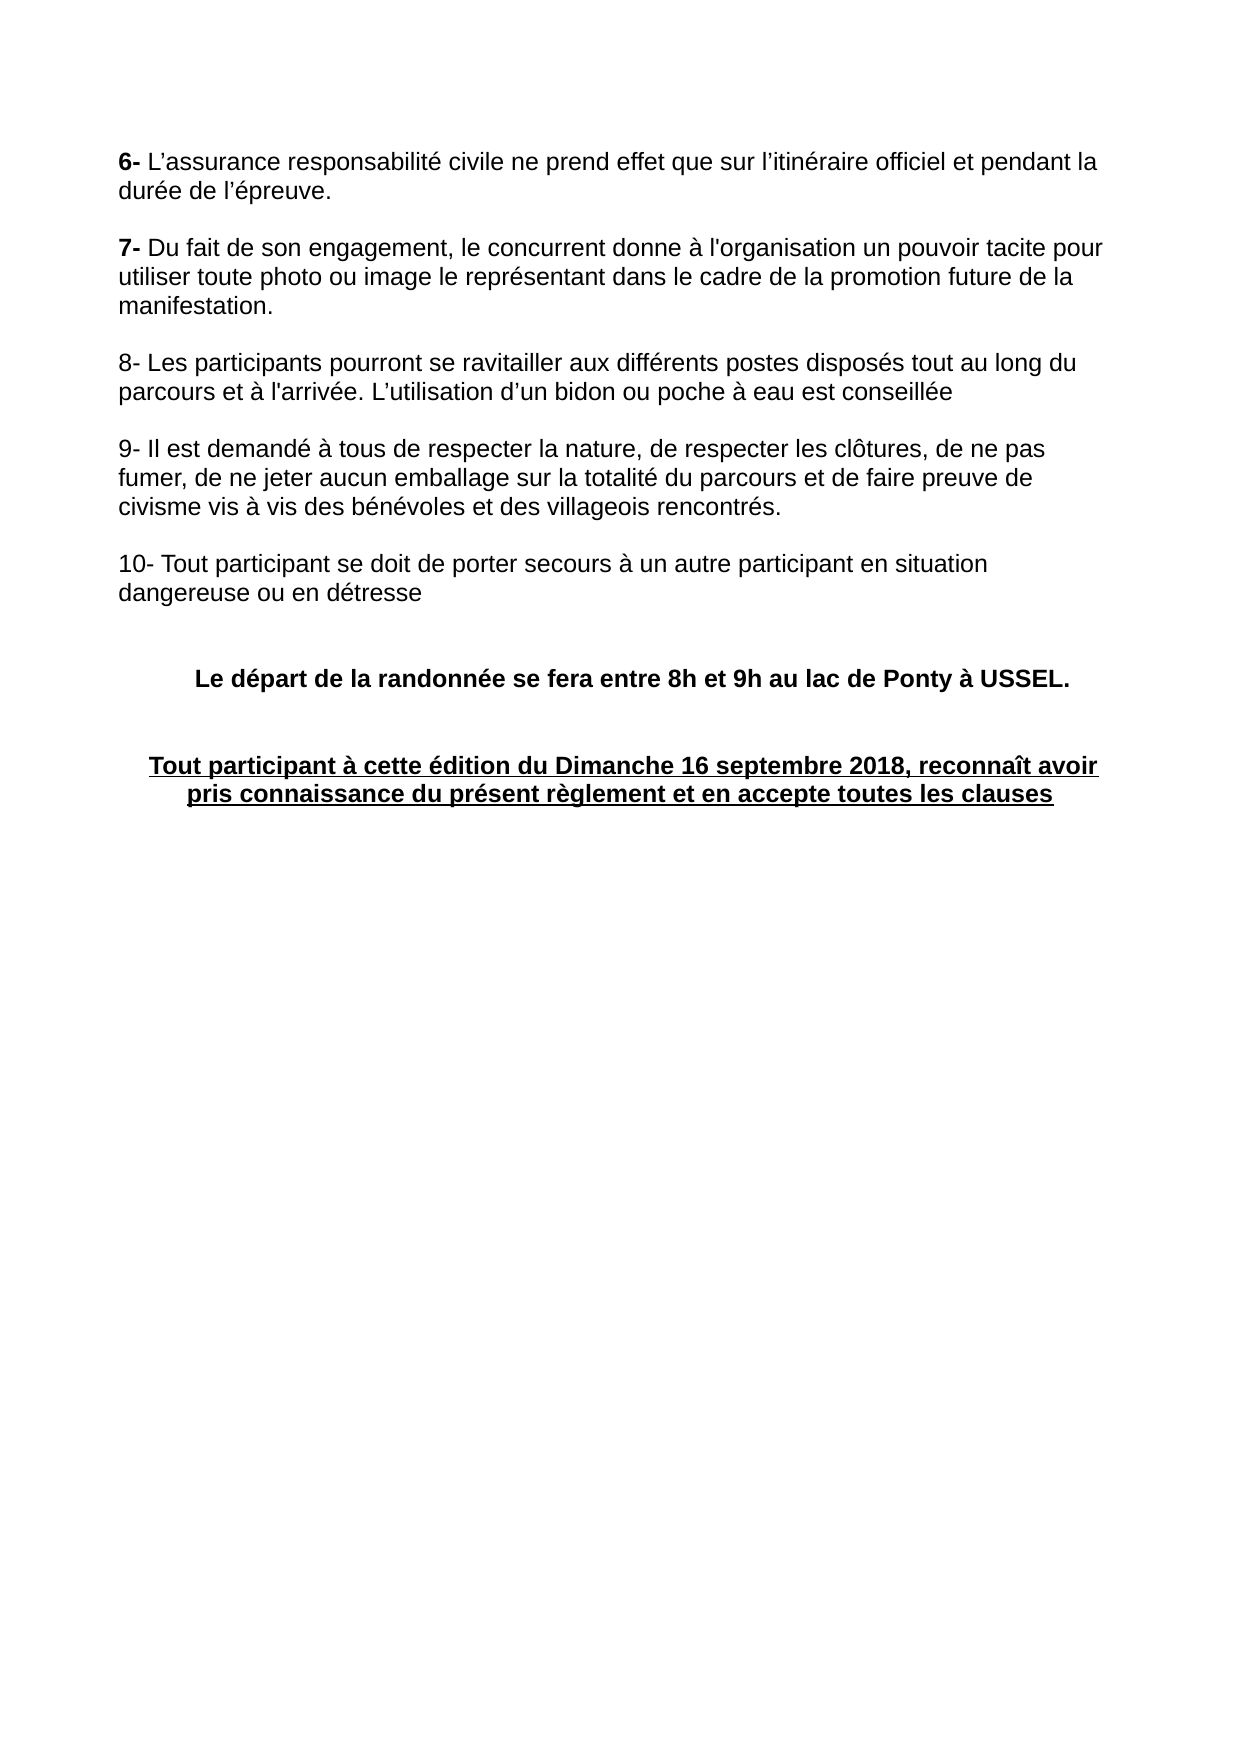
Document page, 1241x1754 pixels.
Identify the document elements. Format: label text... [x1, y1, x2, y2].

text 7- Du fait de son engagement, le concurrent donne à l'organisation un pouvoir tacite pour utiliser toute photo ou image le représentant dans le cadre de la promotion future de la manifestation. [118, 233, 1122, 319]
text Tout participant à cette édition du Dimanche 16 septembre 2018, reconnaît avoir pris connaissance du présent règlement et en accepte toutes les clauses [118, 751, 1122, 808]
text Le départ de la randonnée se fera entre 8h et 9h au lac de Ponty à USSEL. [118, 664, 1122, 693]
text 9- Il est demandé à tous de respecter la nature, de respecter les clôtures, de ne pas fumer, de ne jeter aucun emballage sur la totalité du parcours et de faire preuve de civisme vis à vis des bénévoles et des villageois rencontrés. [118, 434, 1122, 521]
text 6- L’assurance responsabilité civile ne prend effet que sur l’itinéraire officiel et pendant la durée de l’épreuve. [118, 147, 1122, 204]
text 8- Les participants pourront se ravitailler aux différents postes disposés tout au long du parcours et à l'arrivée. L’utilisation d’un bidon ou poche à eau est conseillée [118, 348, 1122, 406]
text 10- Tout participant se doit de porter secours à un autre participant en situation dangereuse ou en détresse [118, 549, 1122, 607]
